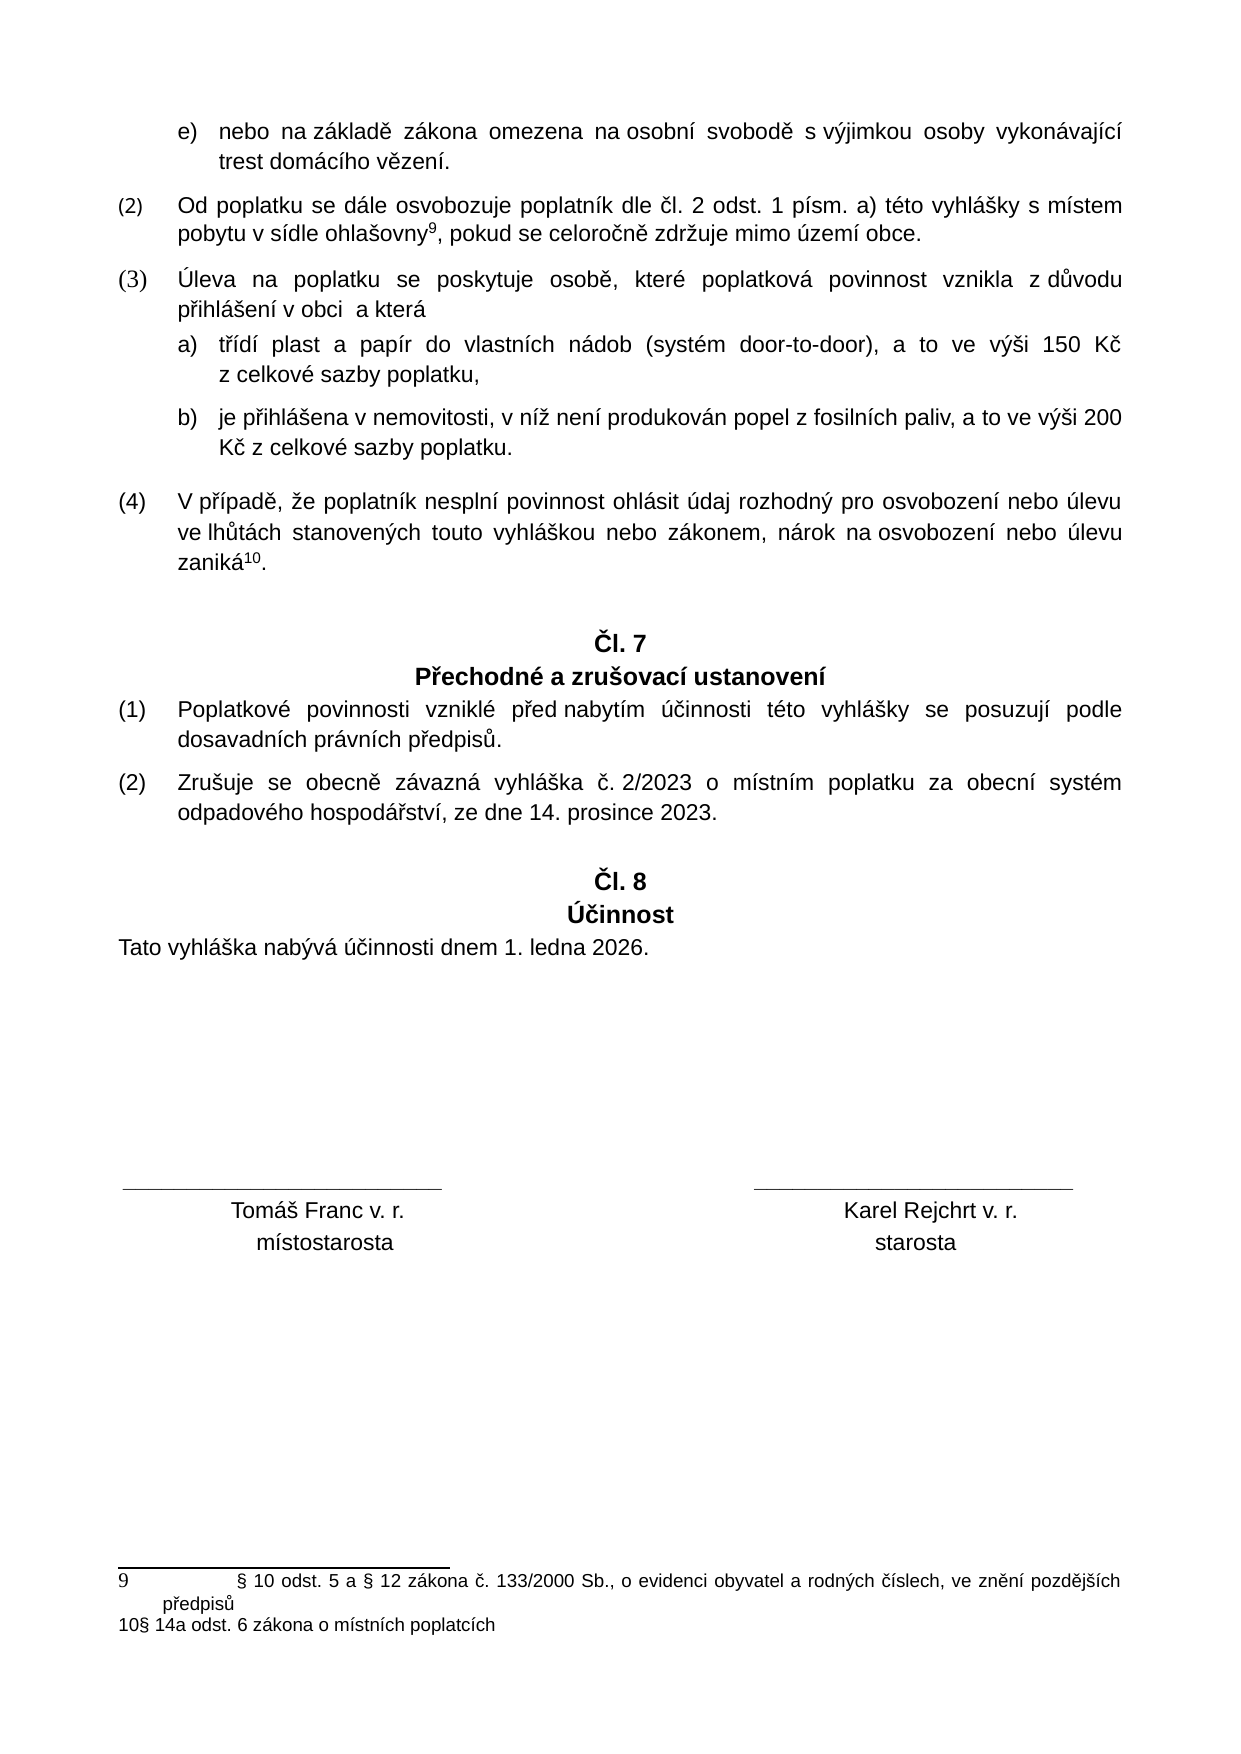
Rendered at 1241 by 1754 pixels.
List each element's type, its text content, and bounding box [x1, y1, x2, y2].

list Úleva na poplatku se poskytuje osobě, které poplatková povinnost vznikla z důvodu přihlášení v obci a která [118, 264, 1122, 322]
list je přihlášena v nemovitosti, v níž není produkován popel z fosilních paliv, a to ve výši 200 Kč z celkové sazby poplatku. [177, 403, 1122, 460]
subtitle Čl. 7 Přechodné a zrušovací ustanovení [118, 629, 1122, 691]
list Od poplatku se dále osvobozuje poplatník dle čl. 2 odst. 1 písm. a) této vyhlášky s místem pobytu v sídle ohlašovny, pokud se celoročně zdržuje mimo území obce. [118, 191, 1122, 246]
list § 10 odst. 5 a § 12 zákona č. 133/2000 Sb., o evidenci obyvatel a rodných číslech, ve znění pozdějších předpisů [118, 1568, 1122, 1614]
text Tomáš Franc v. r. Karel Rejchrt v. r. [118, 1197, 1122, 1224]
subtitle Čl. 8 Účinnost [118, 867, 1122, 929]
text místostarosta starosta [118, 1229, 1122, 1255]
list V případě, že poplatník nesplní povinnost ohlásit údaj rozhodný pro osvobození nebo úlevu ve lhůtách stanovených touto vyhláškou nebo zákonem, nárok na osvobození nebo úlevu zaniká. [118, 488, 1122, 575]
text Tato vyhláška nabývá účinnosti dnem 1. ledna 2026. [118, 934, 1122, 960]
list třídí plast a papír do vlastních nádob (systém door-to-door), a to ve výši 150 Kč z celkové sazby poplatku, [177, 331, 1122, 387]
list Poplatkové povinnosti vzniklé před nabytím účinnosti této vyhlášky se posuzují podle dosavadních právních předpisů. [118, 696, 1122, 752]
list Zrušuje se obecně závazná vyhláška č. 2/2023 o místním poplatku za obecní systém odpadového hospodářství, ze dne 14. prosince 2023. [118, 768, 1122, 825]
list nebo na základě zákona omezena na osobní svobodě s výjimkou osoby vykonávající trest domácího vězení. [177, 118, 1122, 175]
list § 14a odst. 6 zákona o místních poplatcích [118, 1614, 1122, 1635]
text _________________________ _________________________ [118, 1166, 1122, 1192]
